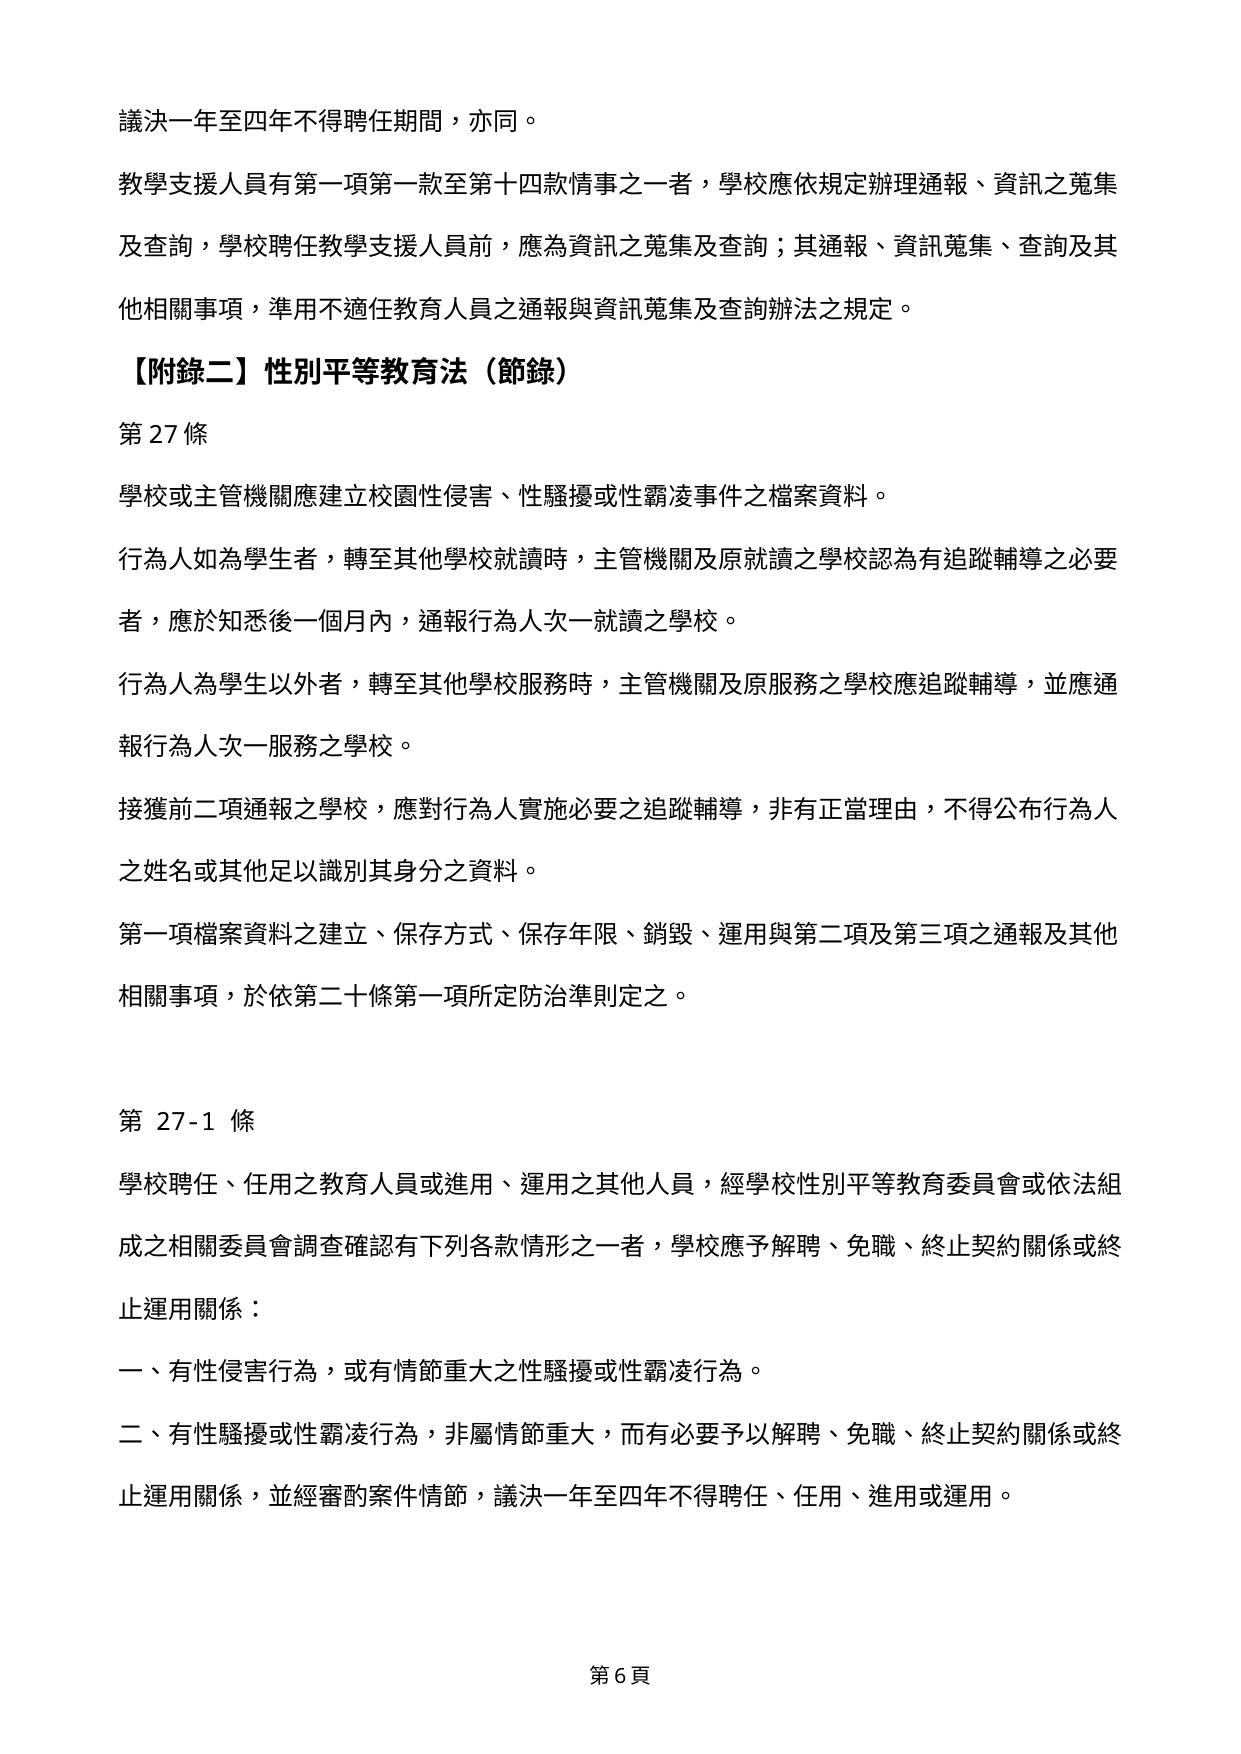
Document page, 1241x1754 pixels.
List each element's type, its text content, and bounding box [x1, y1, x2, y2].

text 報行為人次一服務之學校。 [118, 703, 1122, 766]
text 第一項檔案資料之建立、保存方式、保存年限、銷毀、運用與第二項及第三項之通報及其他 [118, 891, 1122, 953]
text 議決一年至四年不得聘任期間，亦同。 [118, 78, 1122, 141]
text 第27條 [118, 391, 1122, 453]
text 相關事項，於依第二十條第一項所定防治準則定之。 [118, 953, 1122, 1016]
text 者，應於知悉後一個月內，通報行為人次一就讀之學校。 [118, 578, 1122, 641]
text 二、有性騷擾或性霸凌行為，非屬情節重大，而有必要予以解聘、免職、終止契約關係或終止運用關係，並經審酌案件情節，議決一年至四年不得聘任、任用、進用或運用。 [118, 1391, 1122, 1516]
text 第 27-1 條 [118, 1078, 1122, 1141]
text 【附錄二】性別平等教育法（節錄） [118, 328, 1122, 391]
text 行為人為學生以外者，轉至其他學校服務時，主管機關及原服務之學校應追蹤輔導，並應通 [118, 641, 1122, 703]
text 之姓名或其他足以識別其身分之資料。 [118, 828, 1122, 891]
text 一、有性侵害行為，或有情節重大之性騷擾或性霸凌行為。 [118, 1328, 1122, 1391]
text 學校聘任、任用之教育人員或進用、運用之其他人員，經學校性別平等教育委員會或依法組成之相關委員會調查確認有下列各款情形之一者，學校應予解聘、免職、終止契約關係或終止運用關係： [118, 1141, 1122, 1328]
text 行為人如為學生者，轉至其他學校就讀時，主管機關及原就讀之學校認為有追蹤輔導之必要 [118, 516, 1122, 578]
text 學校或主管機關應建立校園性侵害、性騷擾或性霸凌事件之檔案資料。 [118, 453, 1122, 516]
text 教學支援人員有第一項第一款至第十四款情事之一者，學校應依規定辦理通報、資訊之蒐集及查詢，學校聘任教學支援人員前，應為資訊之蒐集及查詢；其通報、資訊蒐集、查詢及其他相關事項，準用不適任教育人員之通報與資訊蒐集及查詢辦法之規定。 [118, 141, 1122, 328]
text 接獲前二項通報之學校，應對行為人實施必要之追蹤輔導，非有正當理由，不得公布行為人 [118, 766, 1122, 828]
